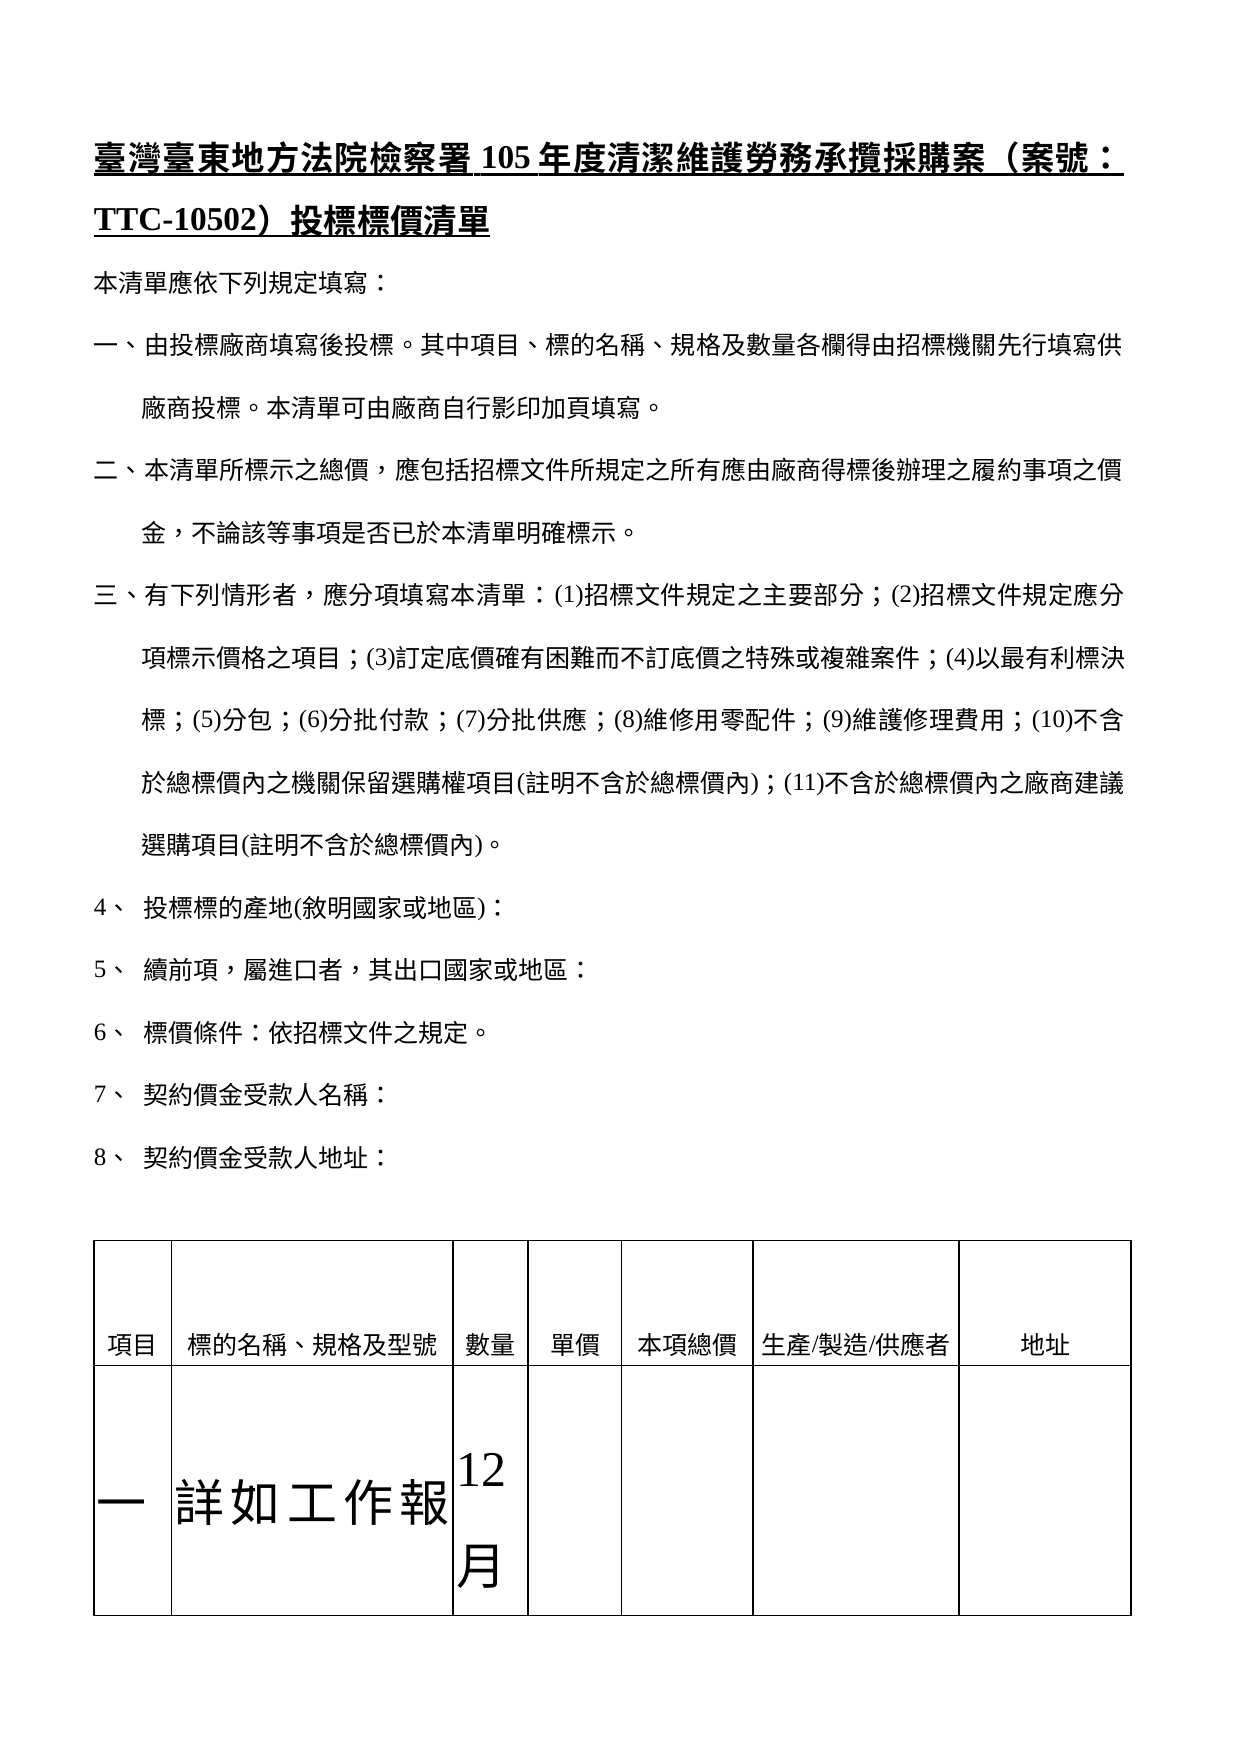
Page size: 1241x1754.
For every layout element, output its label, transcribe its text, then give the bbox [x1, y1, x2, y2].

table_header 標的名稱、規格及型號 [172, 1241, 452, 1364]
text 臺灣臺東地方法院檢察署105年度清潔維護勞務承攬採購案（案號：TTC-10502）投標標價清單 [94, 114, 1125, 239]
table_cell [754, 1366, 958, 1614]
table_cell 12月 [454, 1366, 527, 1614]
table_header 項目 [95, 1241, 171, 1364]
table_header 單價 [529, 1241, 621, 1364]
list 投標標的產地(敘明國家或地區)： [94, 864, 1125, 927]
table_cell 一 [95, 1366, 171, 1614]
list 契約價金受款人名稱： [94, 1052, 1125, 1114]
table_cell [960, 1366, 1130, 1614]
table_header 本項總價 [622, 1241, 752, 1364]
table_header 地址 [960, 1241, 1130, 1364]
text 一、由投標廠商填寫後投標。其中項目、標的名稱、規格及數量各欄得由招標機關先行填寫供廠商投標。本清單可由廠商自行影印加頁填寫。 [94, 302, 1125, 427]
list 標價條件：依招標文件之規定。 [94, 989, 1125, 1052]
text 本清單應依下列規定填寫： [94, 239, 1125, 302]
text 二、本清單所標示之總價，應包括招標文件所規定之所有應由廠商得標後辦理之履約事項之價金，不論該等事項是否已於本清單明確標示。 [94, 427, 1125, 552]
table_header 生產/製造/供應者 [754, 1241, 958, 1364]
text 三、有下列情形者，應分項填寫本清單：(1)招標文件規定之主要部分；(2)招標文件規定應分項標示價格之項目；(3)訂定底價確有困難而不訂底價之特殊或複雜案件；(4)以最有利標決標；(5)分包；(6)分批付款；(7)分批供應；(8)維修用零配件；(9)維護修理費用；(10)不含於總標價內之機關保留選購權項目(註明不含於總標價內)；(11)不含於總標價內之廠商建議選購項目(註明不含於總標價內)。 [94, 552, 1125, 864]
table_cell 詳如工作報 [172, 1366, 452, 1614]
table_cell [529, 1366, 621, 1614]
table_header 數量 [454, 1241, 527, 1364]
list 續前項，屬進口者，其出口國家或地區： [94, 927, 1125, 989]
table_cell [622, 1366, 752, 1614]
list 契約價金受款人地址： [94, 1114, 1125, 1177]
